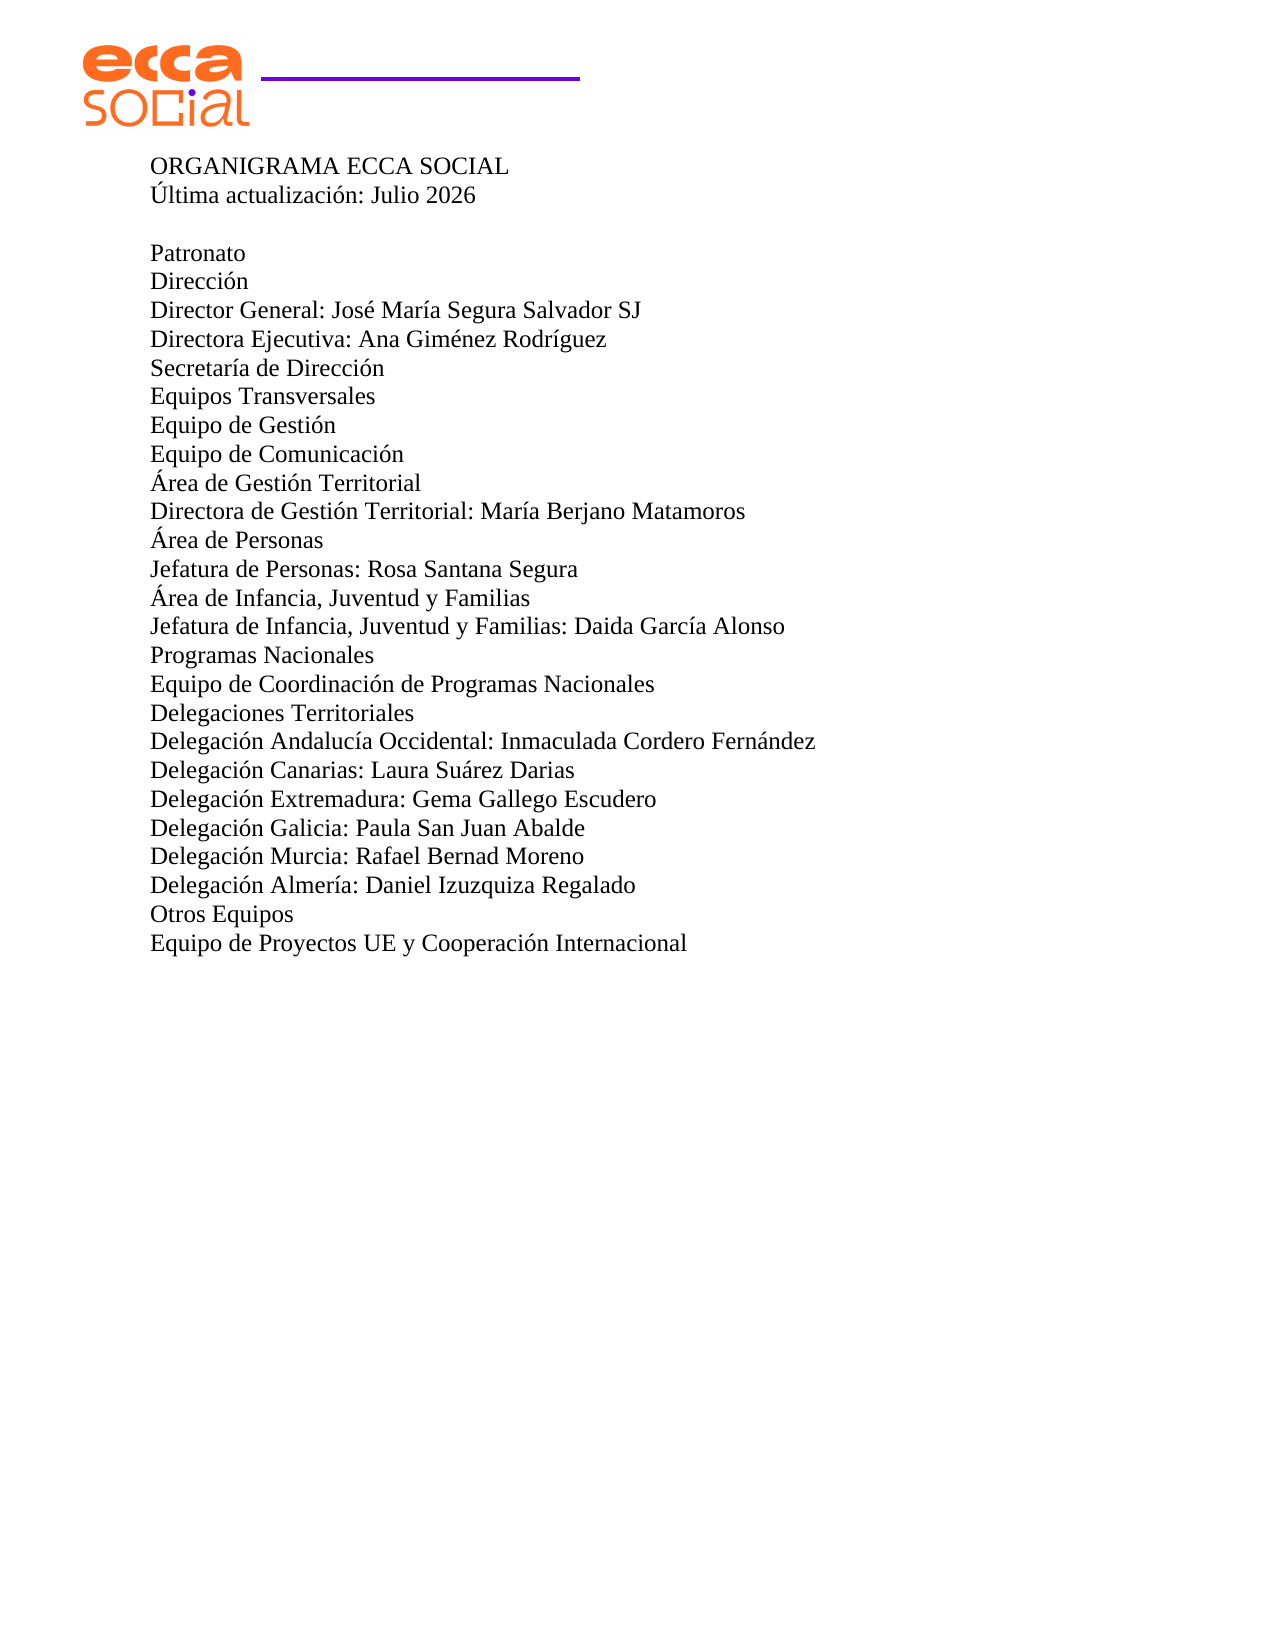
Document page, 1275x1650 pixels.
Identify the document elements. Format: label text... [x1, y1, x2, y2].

text Programas Nacionales [150, 640, 1125, 669]
picture [79, 36, 251, 133]
text Secretaría de Dirección [150, 353, 1125, 381]
text Directora Ejecutiva: Ana Giménez Rodríguez [150, 324, 1125, 353]
text Otros Equipos [150, 899, 1125, 928]
picture [261, 77, 580, 81]
text Delegaciones Territoriales [150, 698, 1125, 726]
text Patronato [150, 238, 1125, 266]
text Área de Gestión Territorial [150, 468, 1125, 496]
text Delegación Almería: Daniel Izuzquiza Regalado [150, 870, 1125, 899]
text Equipo de Proyectos UE y Cooperación Internacional [150, 928, 1125, 956]
text Jefatura de Personas: Rosa Santana Segura [150, 554, 1125, 583]
text Equipo de Coordinación de Programas Nacionales [150, 669, 1125, 698]
text Jefatura de Infancia, Juventud y Familias: Daida García Alonso [150, 611, 1125, 640]
text Equipo de Comunicación [150, 439, 1125, 468]
text Delegación Galicia: Paula San Juan Abalde [150, 813, 1125, 841]
text Director General: José María Segura Salvador SJ [150, 295, 1125, 324]
text Dirección [150, 266, 1125, 295]
text Delegación Andalucía Occidental: Inmaculada Cordero Fernández [150, 726, 1125, 755]
text Equipo de Gestión [150, 410, 1125, 439]
text Última actualización: Julio 2026 [150, 180, 1125, 209]
text Área de Personas [150, 525, 1125, 554]
text Delegación Canarias: Laura Suárez Darias [150, 755, 1125, 784]
text ORGANIGRAMA ECCA SOCIAL [150, 104, 1125, 180]
text Delegación Murcia: Rafael Bernad Moreno [150, 841, 1125, 870]
text Área de Infancia, Juventud y Familias [150, 583, 1125, 611]
text Directora de Gestión Territorial: María Berjano Matamoros [150, 496, 1125, 525]
text Equipos Transversales [150, 381, 1125, 410]
text Delegación Extremadura: Gema Gallego Escudero [150, 784, 1125, 813]
